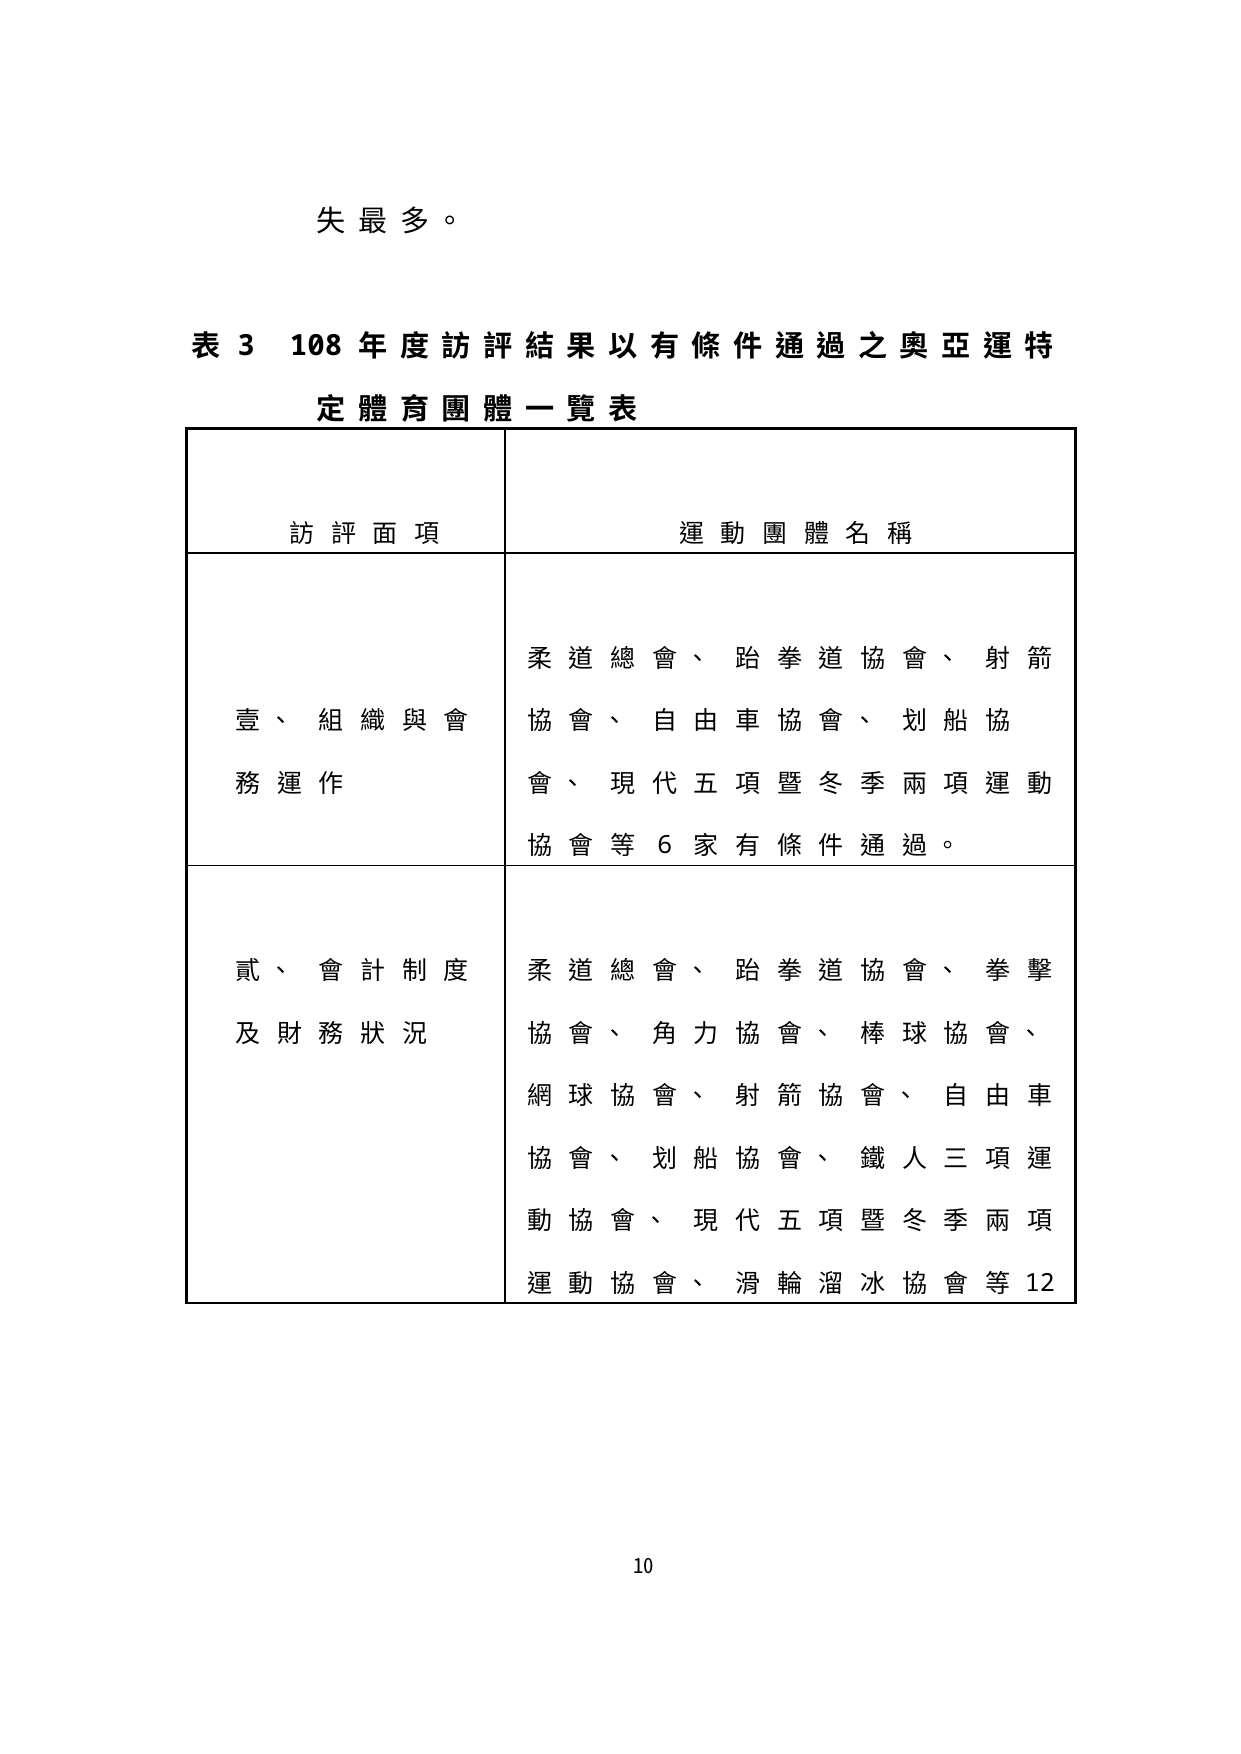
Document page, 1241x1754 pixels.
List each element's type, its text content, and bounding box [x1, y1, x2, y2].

text 表3 108年度訪評結果以有條件通過之奧亞運特定體育團體一覽表 [185, 302, 1060, 427]
table_cell 貳、會計制度及財務狀況 [188, 866, 504, 1302]
text 失最多。 [274, 177, 1060, 240]
table_cell 柔道總會、跆拳道協會、拳擊協會、角力協會、棒球協會、網球協會、射箭協會、自由車協會、划船協會、鐵人三項運動協會、現代五項暨冬季兩項運動協會、滑輪溜冰協會等12 [506, 866, 1074, 1302]
table_cell 柔道總會、跆拳道協會、射箭協會、自由車協會、划船協會、現代五項暨冬季兩項運動協會等6家有條件通過。 [506, 554, 1074, 865]
table_header 訪評面項 [188, 430, 504, 552]
table_cell 壹、組織與會務運作 [188, 554, 504, 865]
table_header 運動團體名稱 [506, 430, 1074, 552]
